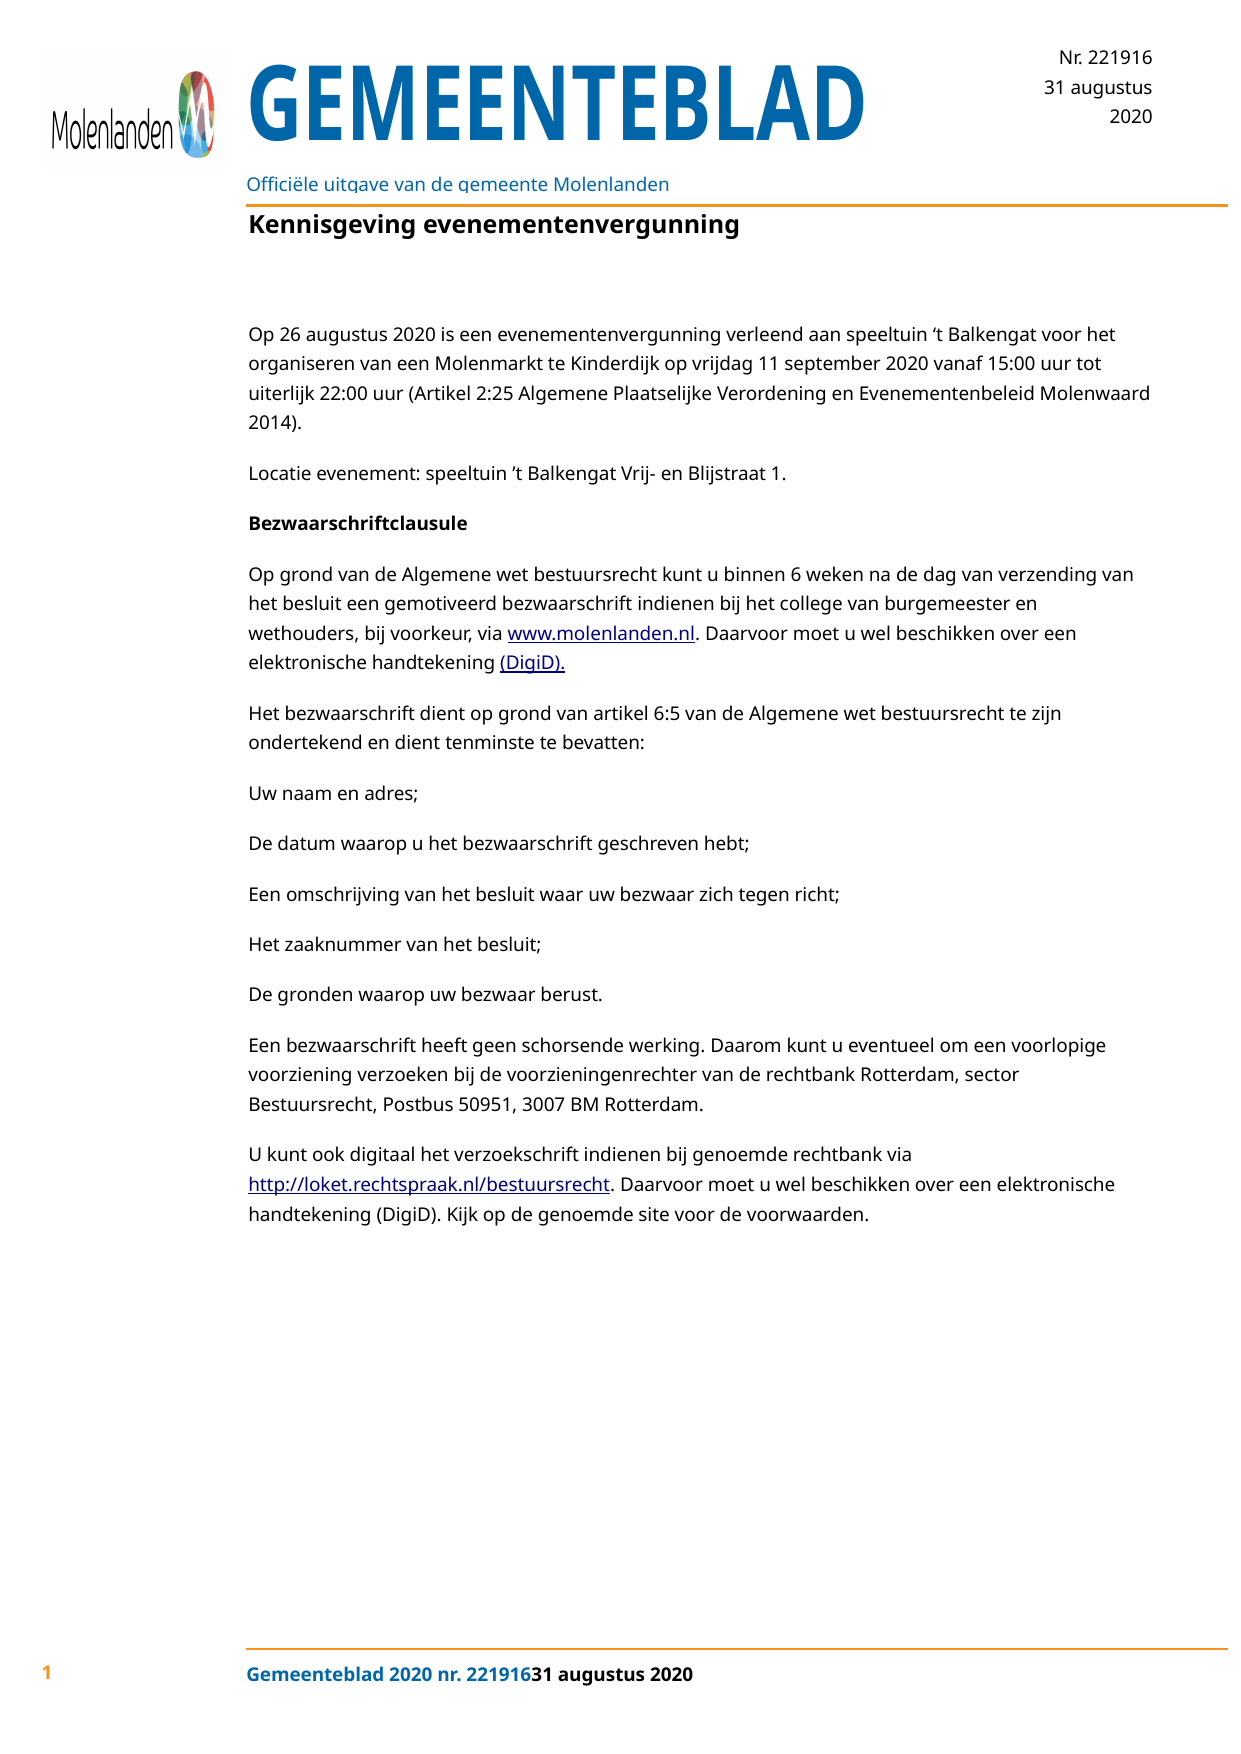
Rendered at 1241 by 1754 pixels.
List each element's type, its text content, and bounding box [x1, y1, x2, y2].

text De gronden waarop uw bezwaar berust. [248, 982, 1152, 1007]
picture [41, 47, 231, 172]
text Een bezwaarschrift heeft geen schorsende werking. Daarom kunt u eventueel om een voorlopige voorziening verzoeken bij de voorzieningenrechter van de rechtbank Rotterdam, sector Bestuursrecht, Postbus 50951, 3007 BM Rotterdam. [248, 1032, 1152, 1117]
text Uw naam en adres; [248, 780, 1152, 806]
text De datum waarop u het bezwaarschrift geschreven hebt; [248, 830, 1152, 856]
text Bezwaarschriftclausule [248, 510, 1152, 536]
text Het bezwaarschrift dient op grond van artikel 6:5 van de Algemene wet bestuursrecht te zijn ondertekend en dient tenminste te bevatten: [248, 700, 1152, 755]
text Kennisgeving evenementenvergunning [248, 207, 1152, 241]
text Op 26 augustus 2020 is een evenementenvergunning verleend aan speeltuin ‘t Balkengat voor het organiseren van een Molenmarkt te Kinderdijk op vrijdag 11 september 2020 vanaf 15:00 uur tot uiterlijk 22:00 uur (Artikel 2:25 Algemene Plaatselijke Verordening en Evenementenbeleid Molenwaard 2014). [248, 321, 1152, 435]
text Een omschrijving van het besluit waar uw bezwaar zich tegen richt; [248, 881, 1152, 906]
text Locatie evenement: speeltuin ’t Balkengat Vrij- en Blijstraat 1. [248, 460, 1152, 486]
text Het zaaknummer van het besluit; [248, 931, 1152, 957]
text U kunt ook digitaal het verzoekschrift indienen bij genoemde rechtbank via http://loket.rechtspraak.nl/bestuursrecht. Daarvoor moet u wel beschikken over een elektronische handtekening (DigiD). Kijk op de genoemde site voor de voorwaarden. [248, 1142, 1152, 1226]
text Op grond van de Algemene wet bestuursrecht kunt u binnen 6 weken na de dag van verzending van het besluit een gemotiveerd bezwaarschrift indienen bij het college van burgemeester en wethouders, bij voorkeur, via www.molenlanden.nl. Daarvoor moet u wel beschikken over een elektronische handtekening (DigiD). [248, 561, 1152, 675]
